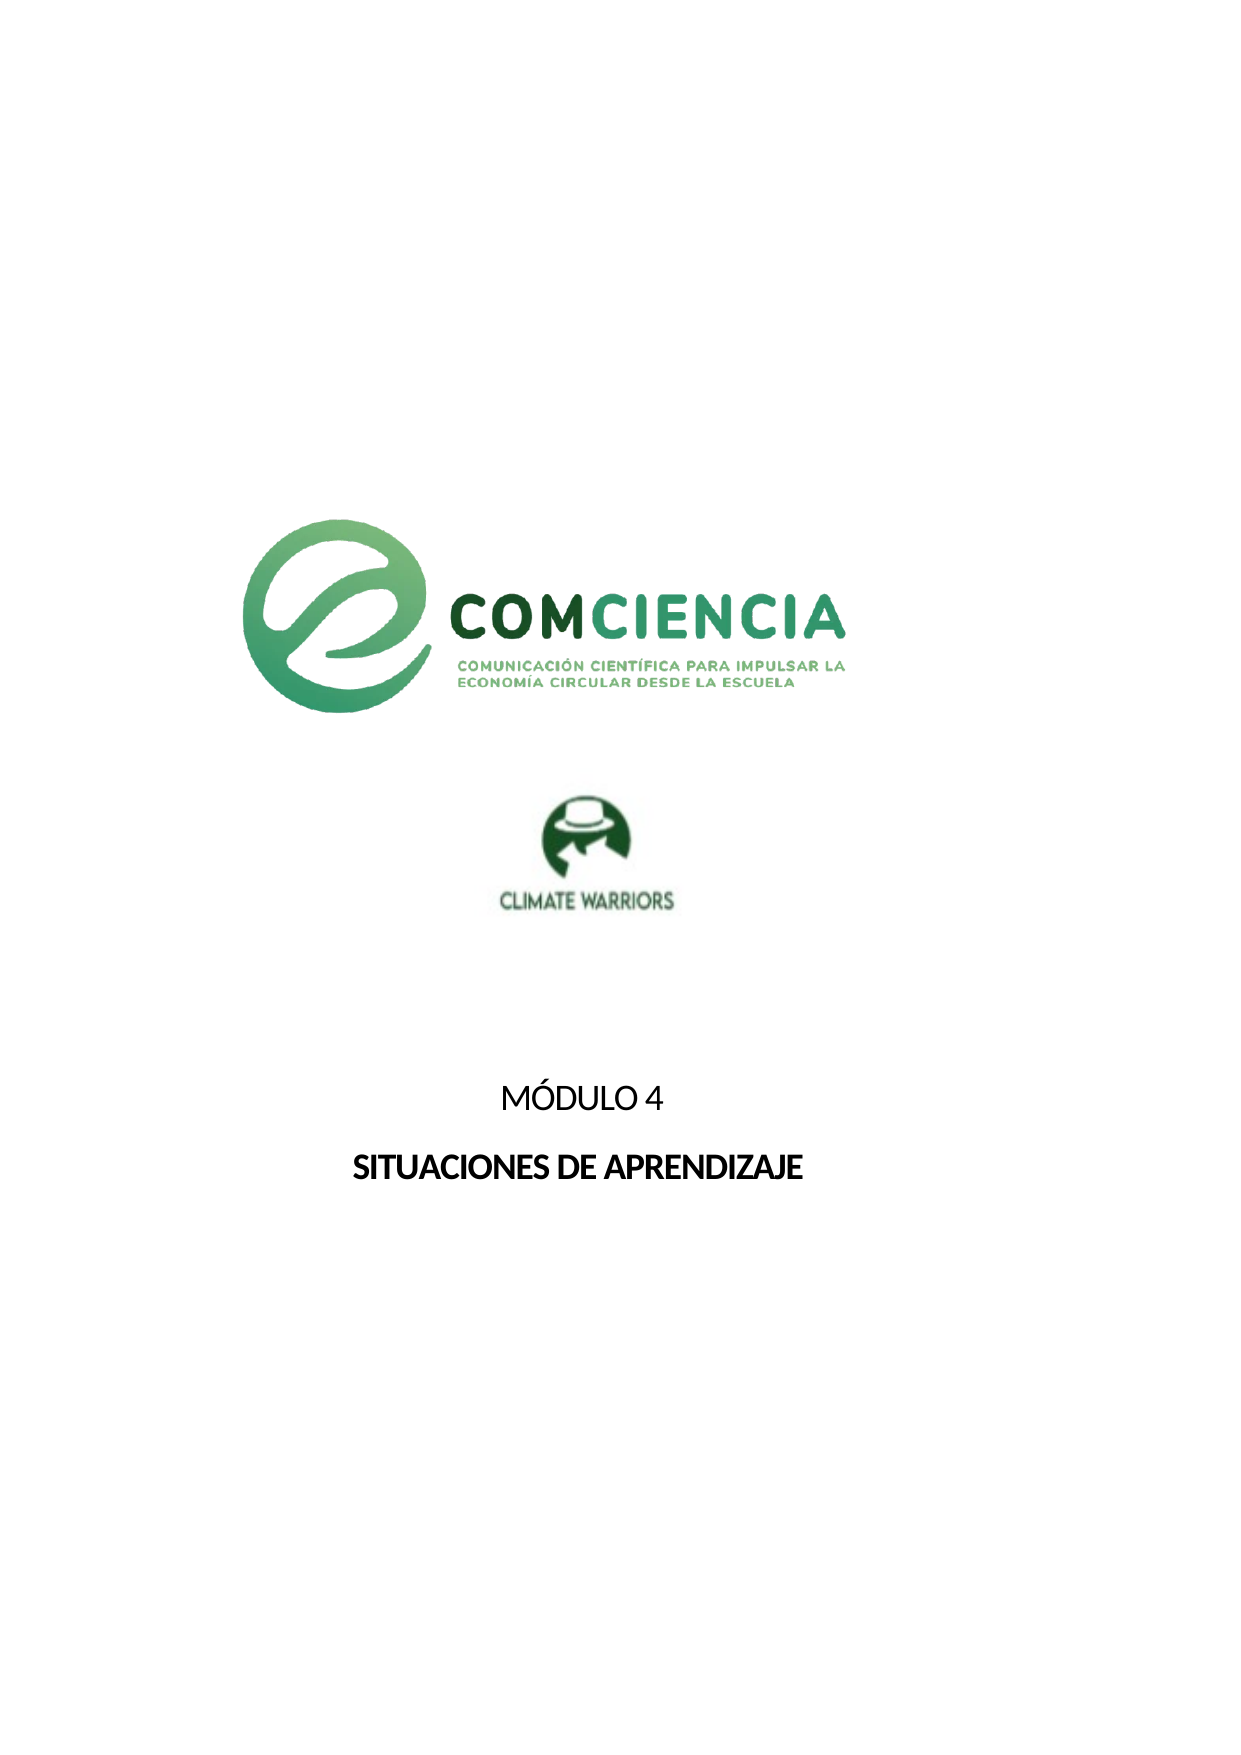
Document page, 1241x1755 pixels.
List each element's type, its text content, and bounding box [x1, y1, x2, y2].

text MÓDULO 4 [169, 1074, 995, 1119]
text SITUACIONES DE APRENDIZAJE [169, 1143, 995, 1188]
